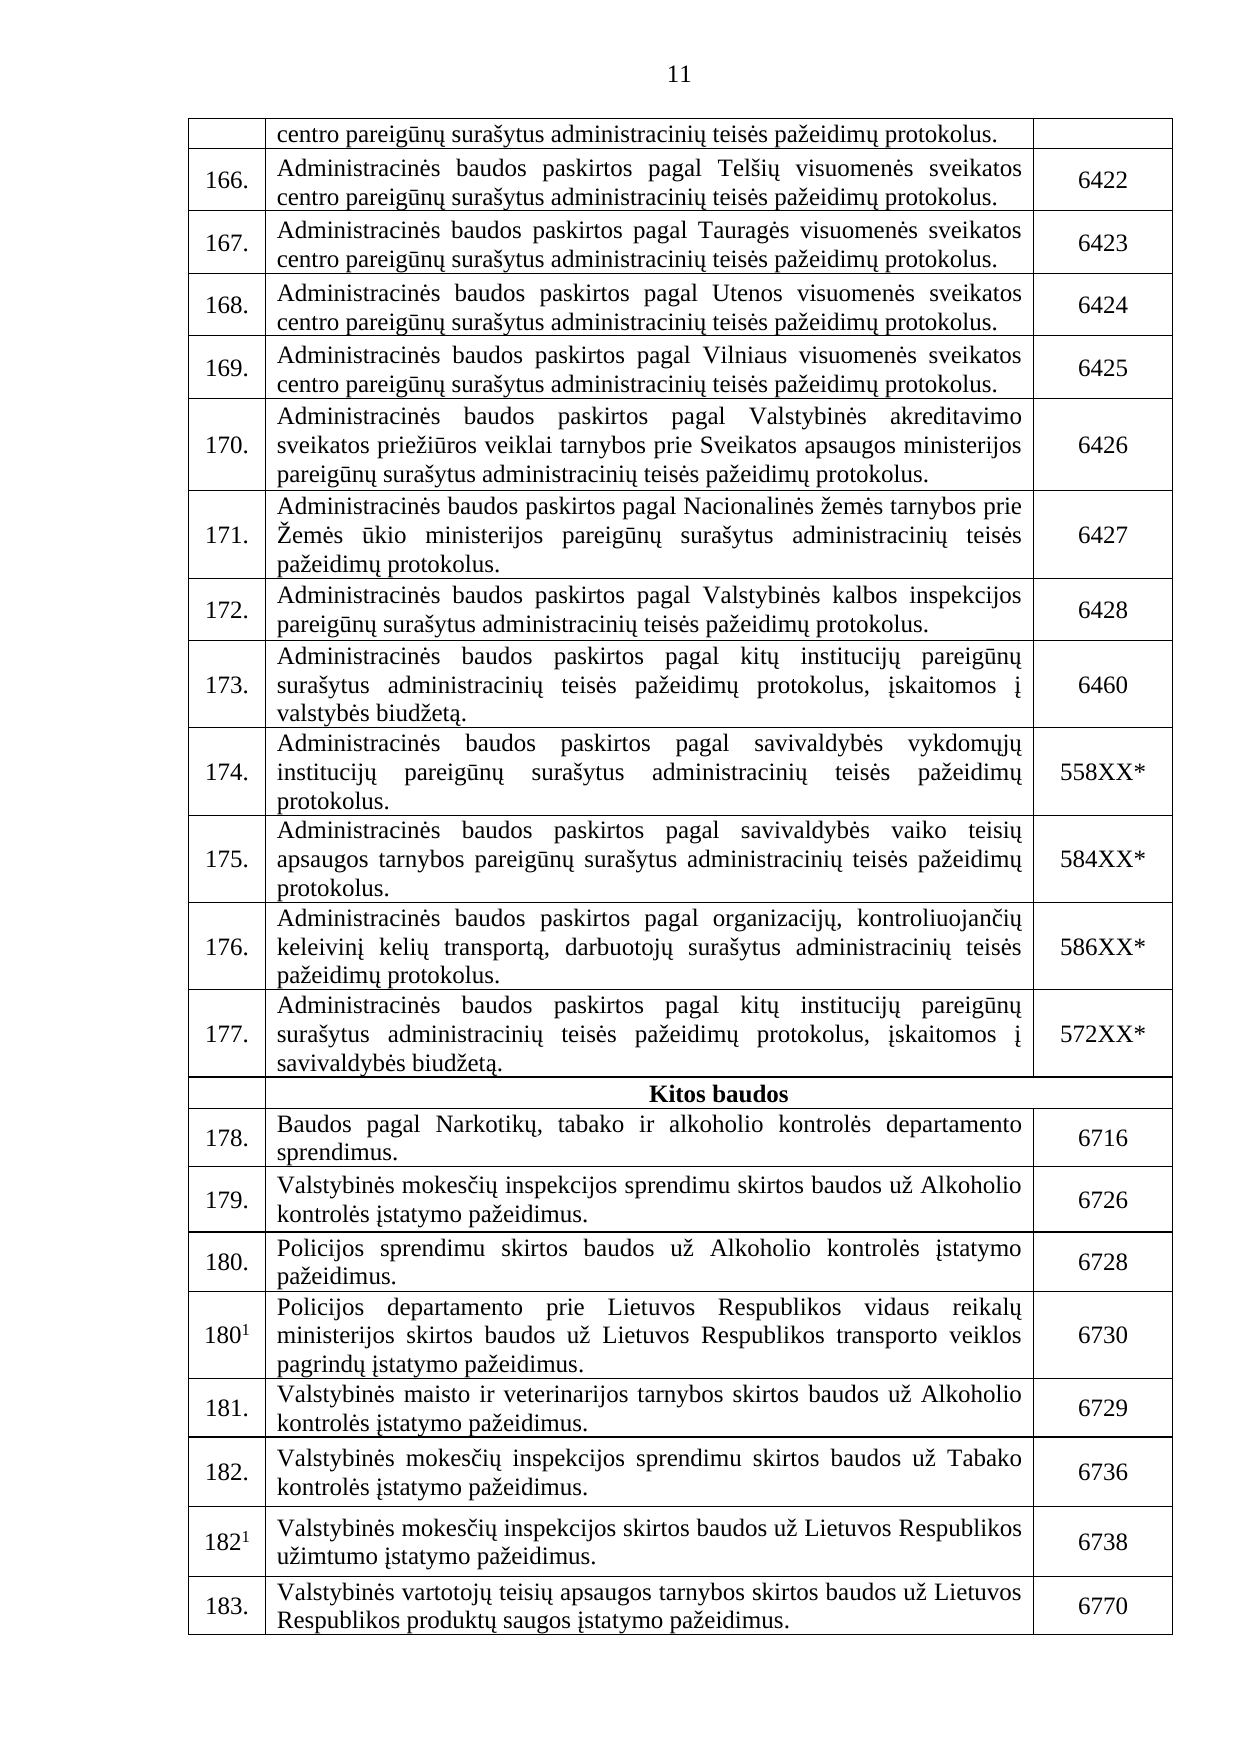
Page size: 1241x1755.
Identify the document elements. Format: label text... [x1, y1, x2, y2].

table_cell Baudos pagal Narkotikų, tabako ir alkoholio kontrolės departamento sprendimus. [266, 1109, 1033, 1166]
table_cell Valstybinės mokesčių inspekcijos sprendimu skirtos baudos už Tabako kontrolės įstatymo pažeidimus. [266, 1438, 1033, 1506]
table_cell 172. [189, 579, 265, 640]
table_cell 171. [189, 491, 265, 577]
table_cell 175. [189, 816, 265, 902]
table_cell 177. [189, 990, 265, 1076]
table_cell Administracinės baudos paskirtos pagal Nacionalinės žemės tarnybos prie Žemės ūkio ministerijos pareigūnų surašytus administracinių teisės pažeidimų protokolus. [266, 491, 1033, 577]
table_cell 6738 [1034, 1507, 1172, 1576]
table_cell Valstybinės mokesčių inspekcijos sprendimu skirtos baudos už Alkoholio kontrolės įstatymo pažeidimus. [266, 1167, 1033, 1231]
table_cell Administracinės baudos paskirtos pagal Utenos visuomenės sveikatos centro pareigūnų surašytus administracinių teisės pažeidimų protokolus. [266, 274, 1033, 335]
table_cell 178. [189, 1109, 265, 1166]
table_cell 183. [189, 1577, 265, 1634]
table_cell 584XX* [1034, 816, 1172, 902]
table_cell 166. [189, 149, 265, 210]
table_cell Valstybinės vartotojų teisių apsaugos tarnybos skirtos baudos už Lietuvos Respublikos produktų saugos įstatymo pažeidimus. [266, 1577, 1033, 1634]
table_cell [189, 1078, 265, 1108]
table_cell 170. [189, 399, 265, 490]
table_cell 176. [189, 903, 265, 989]
table_cell Administracinės baudos paskirtos pagal savivaldybės vaiko teisių apsaugos tarnybos pareigūnų surašytus administracinių teisės pažeidimų protokolus. [266, 816, 1033, 902]
table_cell 1801 [189, 1292, 265, 1378]
table_cell Administracinės baudos paskirtos pagal Telšių visuomenės sveikatos centro pareigūnų surašytus administracinių teisės pažeidimų protokolus. [266, 149, 1033, 210]
table_cell Administracinės baudos paskirtos pagal Valstybinės kalbos inspekcijos pareigūnų surašytus administracinių teisės pažeidimų protokolus. [266, 579, 1033, 640]
table_cell [189, 119, 265, 148]
table_cell 6426 [1034, 399, 1172, 490]
table_cell Policijos departamento prie Lietuvos Respublikos vidaus reikalų ministerijos skirtos baudos už Lietuvos Respublikos transporto veiklos pagrindų įstatymo pažeidimus. [266, 1292, 1033, 1378]
table_cell 6729 [1034, 1379, 1172, 1436]
table_cell 6728 [1034, 1233, 1172, 1291]
table_cell 179. [189, 1167, 265, 1231]
table_cell Administracinės baudos paskirtos pagal kitų institucijų pareigūnų surašytus administracinių teisės pažeidimų protokolus, įskaitomos į valstybės biudžetą. [266, 641, 1033, 727]
table_cell 6425 [1034, 336, 1172, 398]
table_cell 6730 [1034, 1292, 1172, 1378]
table_cell Valstybinės mokesčių inspekcijos skirtos baudos už Lietuvos Respublikos užimtumo įstatymo pažeidimus. [266, 1507, 1033, 1576]
table_cell 6460 [1034, 641, 1172, 727]
table_cell 167. [189, 211, 265, 273]
table_cell Administracinės baudos paskirtos pagal Valstybinės akreditavimo sveikatos priežiūros veiklai tarnybos prie Sveikatos apsaugos ministerijos pareigūnų surašytus administracinių teisės pažeidimų protokolus. [266, 399, 1033, 490]
table_cell 6736 [1034, 1438, 1172, 1506]
table_cell 6422 [1034, 149, 1172, 210]
table_cell Kitos baudos [266, 1078, 1172, 1108]
table_cell Policijos sprendimu skirtos baudos už Alkoholio kontrolės įstatymo pažeidimus. [266, 1233, 1033, 1291]
table_cell 173. [189, 641, 265, 727]
table_cell 169. [189, 336, 265, 398]
table_cell Valstybinės maisto ir veterinarijos tarnybos skirtos baudos už Alkoholio kontrolės įstatymo pažeidimus. [266, 1379, 1033, 1436]
table_cell [1034, 119, 1172, 148]
table_cell 1821 [189, 1507, 265, 1576]
table_cell Administracinės baudos paskirtos pagal Vilniaus visuomenės sveikatos centro pareigūnų surašytus administracinių teisės pažeidimų protokolus. [266, 336, 1033, 398]
table_cell Administracinės baudos paskirtos pagal organizacijų, kontroliuojančių keleivinį kelių transportą, darbuotojų surašytus administracinių teisės pažeidimų protokolus. [266, 903, 1033, 989]
table_cell 182. [189, 1438, 265, 1506]
table_cell 180. [189, 1233, 265, 1291]
table_cell 586XX* [1034, 903, 1172, 989]
table_cell 181. [189, 1379, 265, 1436]
table_cell 6423 [1034, 211, 1172, 273]
table_cell 6424 [1034, 274, 1172, 335]
table_cell Administracinės baudos paskirtos pagal savivaldybės vykdomųjų institucijų pareigūnų surašytus administracinių teisės pažeidimų protokolus. [266, 728, 1033, 814]
table_cell 6427 [1034, 491, 1172, 577]
table_cell 558XX* [1034, 728, 1172, 814]
table_cell 174. [189, 728, 265, 814]
table_cell centro pareigūnų surašytus administracinių teisės pažeidimų protokolus. [266, 119, 1033, 148]
table_cell 168. [189, 274, 265, 335]
table_cell Administracinės baudos paskirtos pagal Tauragės visuomenės sveikatos centro pareigūnų surašytus administracinių teisės pažeidimų protokolus. [266, 211, 1033, 273]
table_cell 6770 [1034, 1577, 1172, 1634]
table_cell Administracinės baudos paskirtos pagal kitų institucijų pareigūnų surašytus administracinių teisės pažeidimų protokolus, įskaitomos į savivaldybės biudžetą. [266, 990, 1033, 1076]
table_cell 572XX* [1034, 990, 1172, 1076]
table_cell 6716 [1034, 1109, 1172, 1166]
table_cell 6428 [1034, 579, 1172, 640]
table_cell 6726 [1034, 1167, 1172, 1231]
